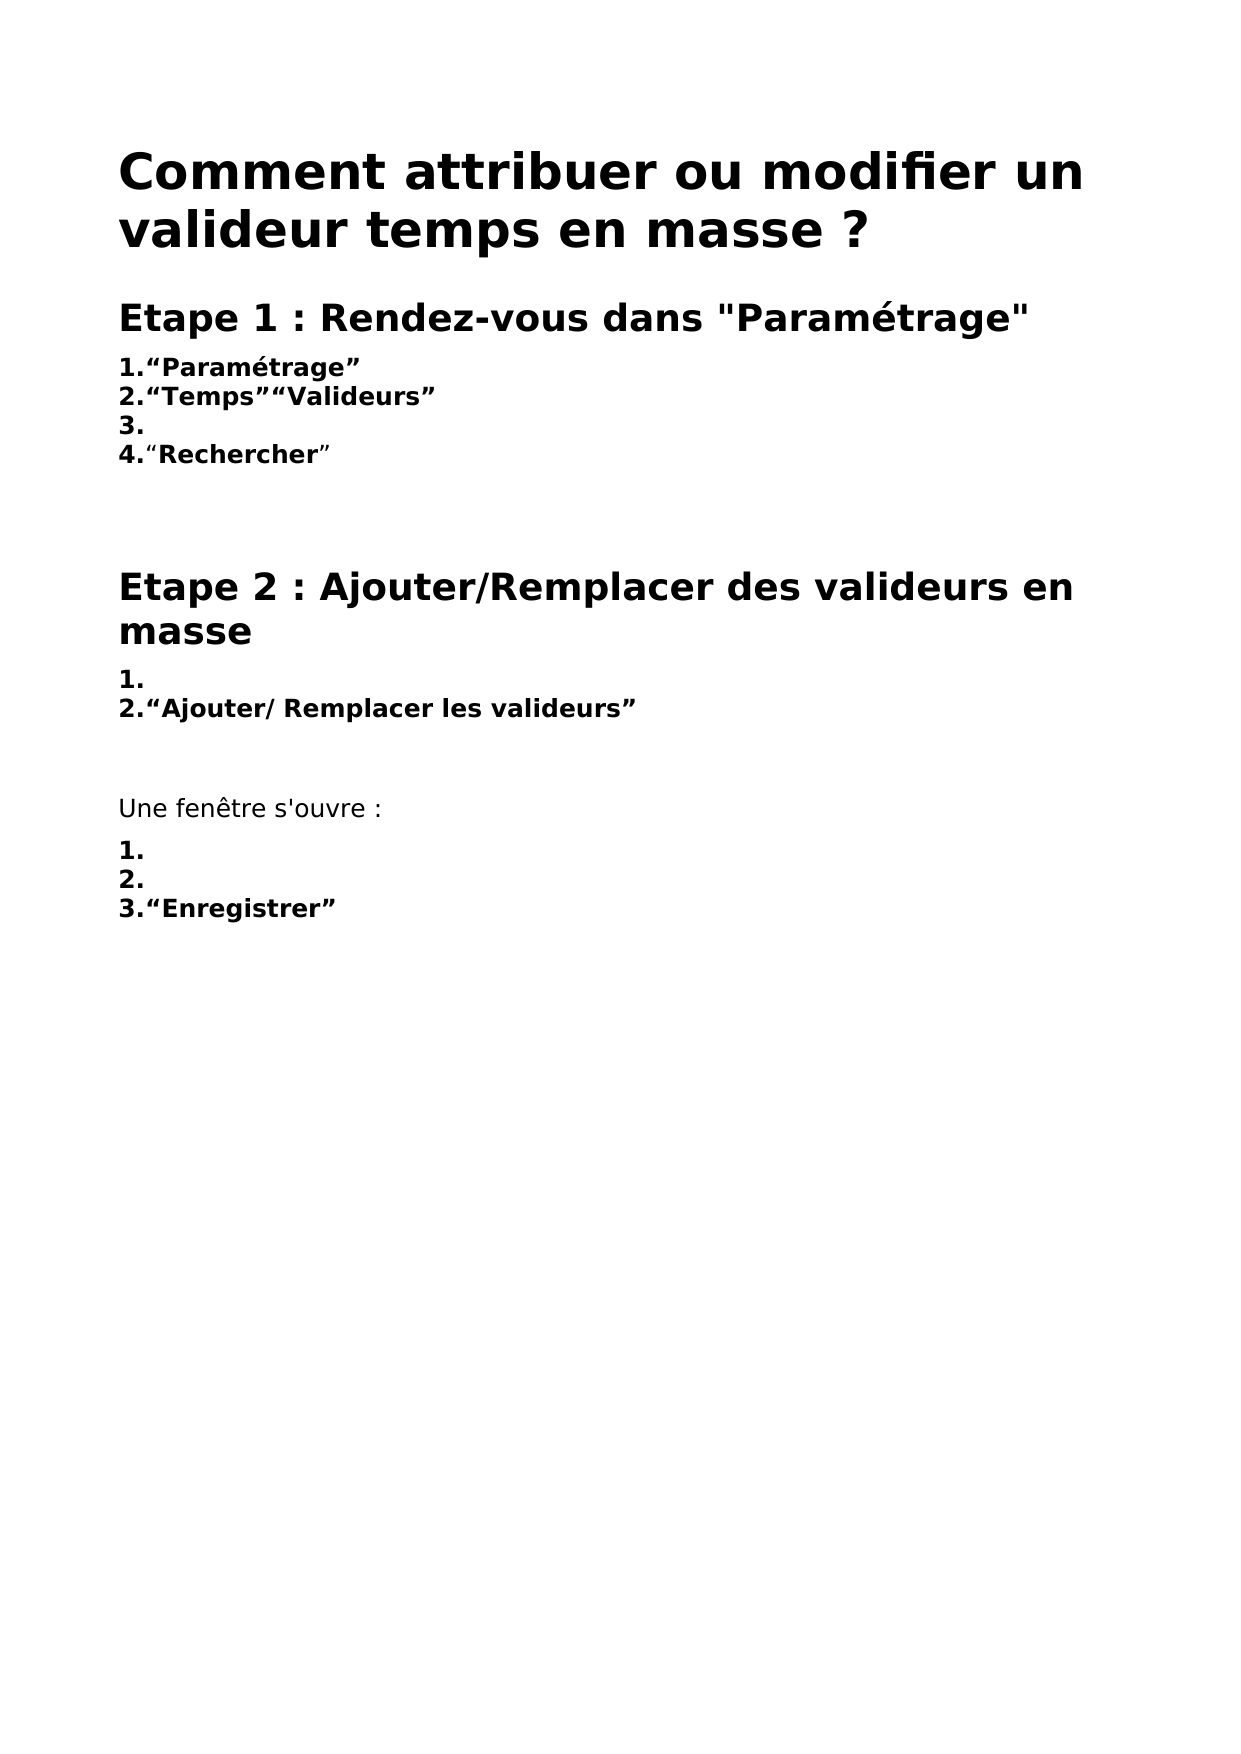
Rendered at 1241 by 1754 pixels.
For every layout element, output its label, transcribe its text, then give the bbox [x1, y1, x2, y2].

text Une fenêtre s'ouvre : [118, 795, 1122, 824]
subtitle Etape 1 : Rendez-vous dans "Paramétrage" [118, 297, 1122, 341]
text 1. 2. 3.“Enregistrer” [118, 836, 1122, 982]
subtitle Comment attribuer ou modifier un valideur temps en masse ? [118, 143, 1122, 259]
text 1. 2.“Ajouter/ Remplacer les valideurs” [118, 666, 1122, 782]
subtitle Etape 2 : Ajouter/Remplacer des valideurs en masse [118, 566, 1122, 653]
text 1.“Paramétrage” 2.“Temps”“Valideurs” 3. 4.“Rechercher” [118, 353, 1122, 528]
